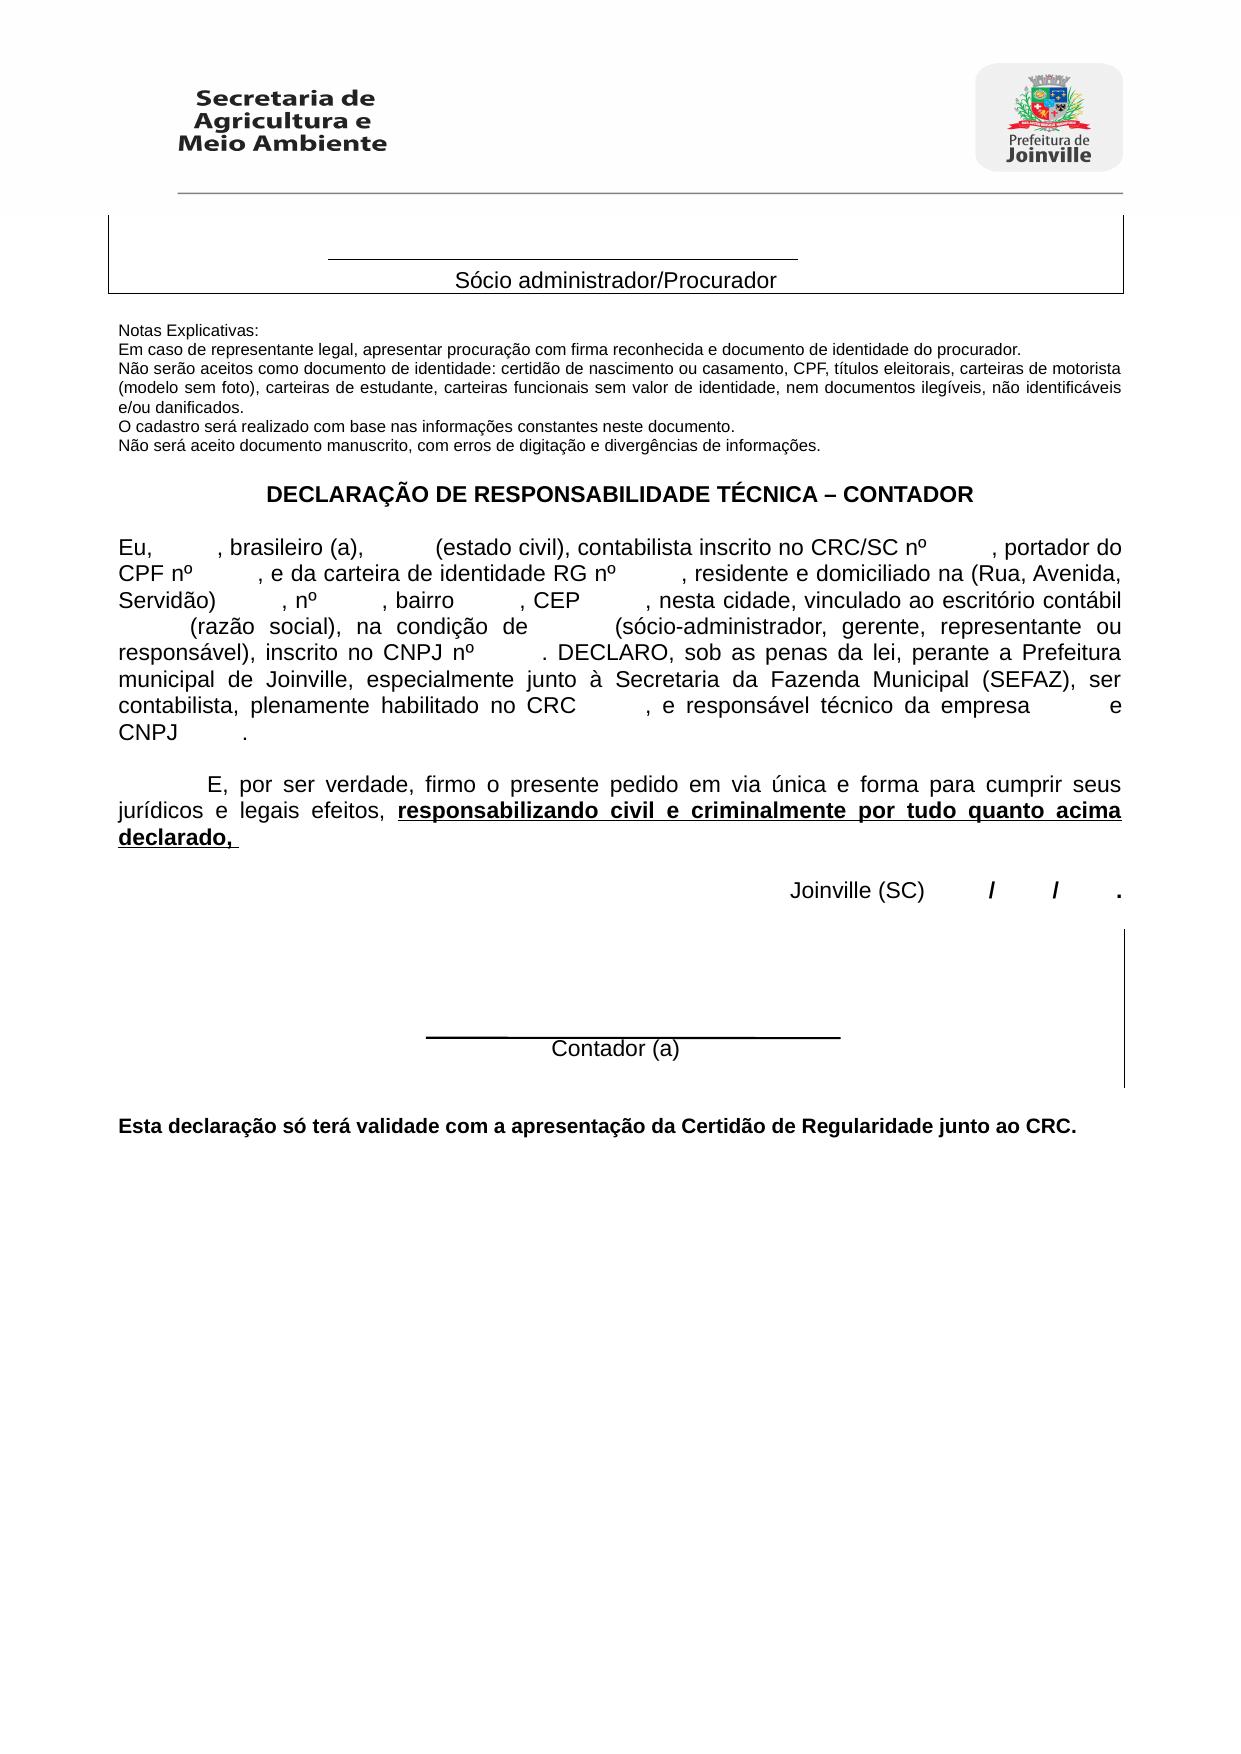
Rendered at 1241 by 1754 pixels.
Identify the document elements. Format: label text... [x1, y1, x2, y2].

text Joinville (SC) / / . [118, 877, 1122, 903]
picture [0, 0, 1241, 215]
text Esta declaração só terá validade com a apresentação da Certidão de Regularidade junto ao CRC. [118, 1114, 1122, 1138]
text Não será aceito documento manuscrito, com erros de digitação e divergências de informações. [118, 436, 1122, 455]
text Em caso de representante legal, apresentar procuração com firma reconhecida e documento de identidade do procurador. [118, 340, 1122, 359]
text Declaração de responsabilidade técnica – contador [118, 481, 1122, 508]
text Notas Explicativas: [118, 321, 1122, 340]
text E, por ser verdade, firmo o presente pedido em via única e forma para cumprir seus jurídicos e legais efeitos, responsabilizando civil e criminalmente por tudo quanto acima declarado, [118, 771, 1122, 850]
text O cadastro será realizado com base nas informações constantes neste documento. [118, 417, 1122, 436]
table_header Contador (a) [107, 929, 1124, 1087]
text Não serão aceitos como documento de identidade: certidão de nascimento ou casamento, CPF, títulos eleitorais, carteiras de motorista (modelo sem foto), carteiras de estudante, carteiras funcionais sem valor de identidade, nem documentos ilegíveis, não identificáveis e/ou danificados. [118, 359, 1122, 417]
table_header Sócio administrador/Procurador [109, 215, 1123, 293]
text Eu, , brasileiro (a), (estado civil), contabilista inscrito no CRC/SC nº , portador do CPF nº , e da carteira de identidade RG nº , residente e domiciliado na (Rua, Avenida, Servidão) , nº , bairro , CEP , nesta cidade, vinculado ao escritório contábil (razão social), na condição de (sócio-administrador, gerente, representante ou responsável), inscrito no CNPJ nº . DECLARO, sob as penas da lei, perante a Prefeitura municipal de Joinville, especialmente junto à Secretaria da Fazenda Municipal (SEFAZ), ser contabilista, plenamente habilitado no CRC , e responsável técnico da empresa e CNPJ . [118, 534, 1122, 745]
